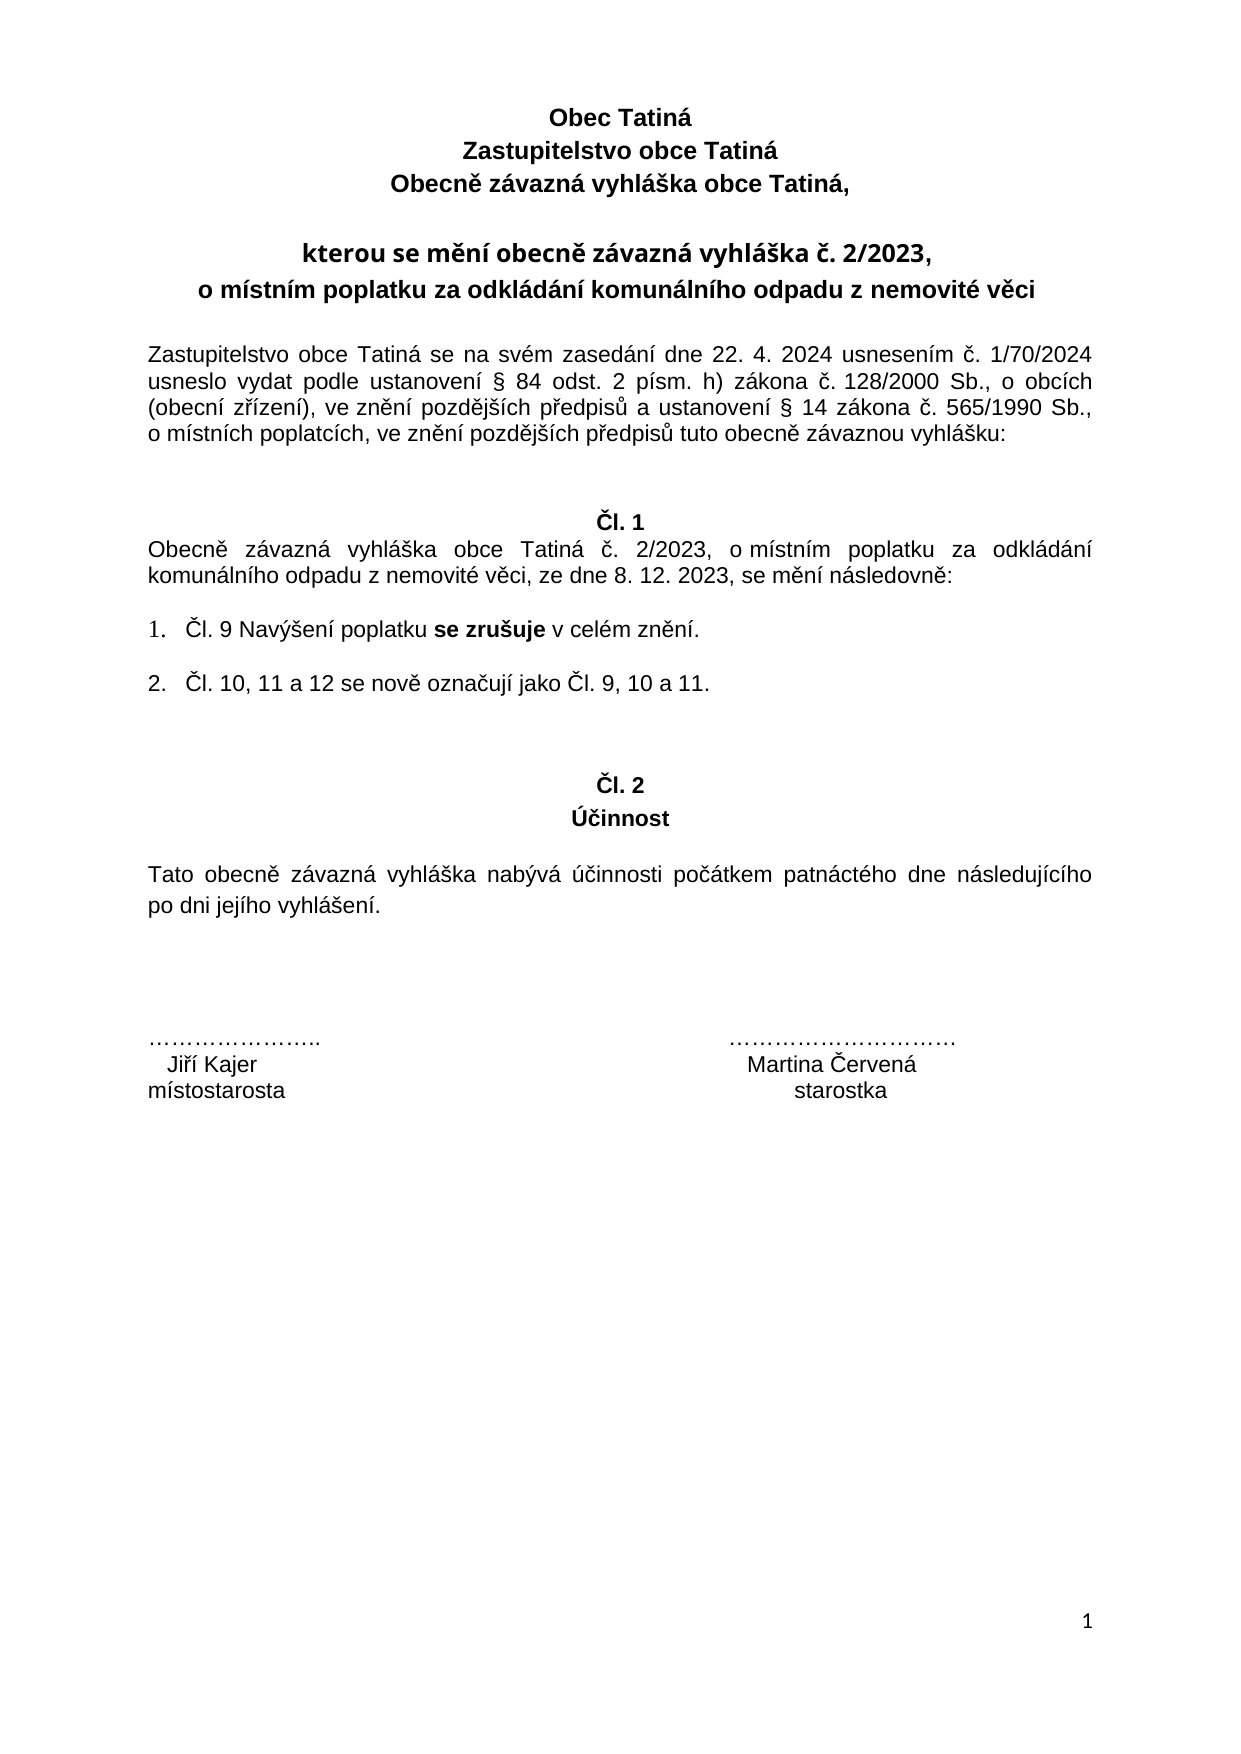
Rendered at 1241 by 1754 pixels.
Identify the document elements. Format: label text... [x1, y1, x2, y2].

text Tato obecně závazná vyhláška nabývá účinnosti počátkem patnáctého dne následujícího po dni jejího vyhlášení. [148, 861, 1093, 918]
text ………………….. ………………………… [148, 1024, 1093, 1051]
list Čl. 10, 11 a 12 se nově označují jako Čl. 9, 10 a 11. [148, 670, 1093, 696]
list Čl. 9 Navýšení poplatku se zrušuje v celém znění. [148, 614, 1093, 643]
text místostarosta starostka [148, 1077, 1093, 1103]
text Zastupitelstvo obce Tatiná [148, 136, 1093, 165]
text Čl. 2 [148, 772, 1093, 799]
text Čl. 1 [148, 509, 1093, 536]
text kterou se mění obecně závazná vyhláška č. 2/2023, [148, 236, 1093, 269]
text o místním poplatku za odkládání komunálního odpadu z nemovité věci [148, 275, 1093, 303]
text Zastupitelstvo obce Tatiná se na svém zasedání dne 22. 4. 2024 usnesením č. 1/70/2024 usneslo vydat podle ustanovení § 84 odst. 2 písm. h) zákona č. 128/2000 Sb., o obcích (obecní zřízení), ve znění pozdějších předpisů a ustanovení § 14 zákona č. 565/1990 Sb., o místních poplatcích, ve znění pozdějších předpisů tuto obecně závaznou vyhlášku: [148, 341, 1093, 447]
text Obecně závazná vyhláška obce Tatiná č. 2/2023, o místním poplatku za odkládání komunálního odpadu z nemovité věci, ze dne 8. 12. 2023, se mění následovně: [148, 536, 1093, 588]
text Jiří Kajer Martina Červená [148, 1051, 1093, 1077]
text Účinnost [148, 805, 1093, 831]
text Obec Tatiná [148, 103, 1093, 132]
text Obecně závazná vyhláška obce Tatiná, [148, 169, 1093, 198]
